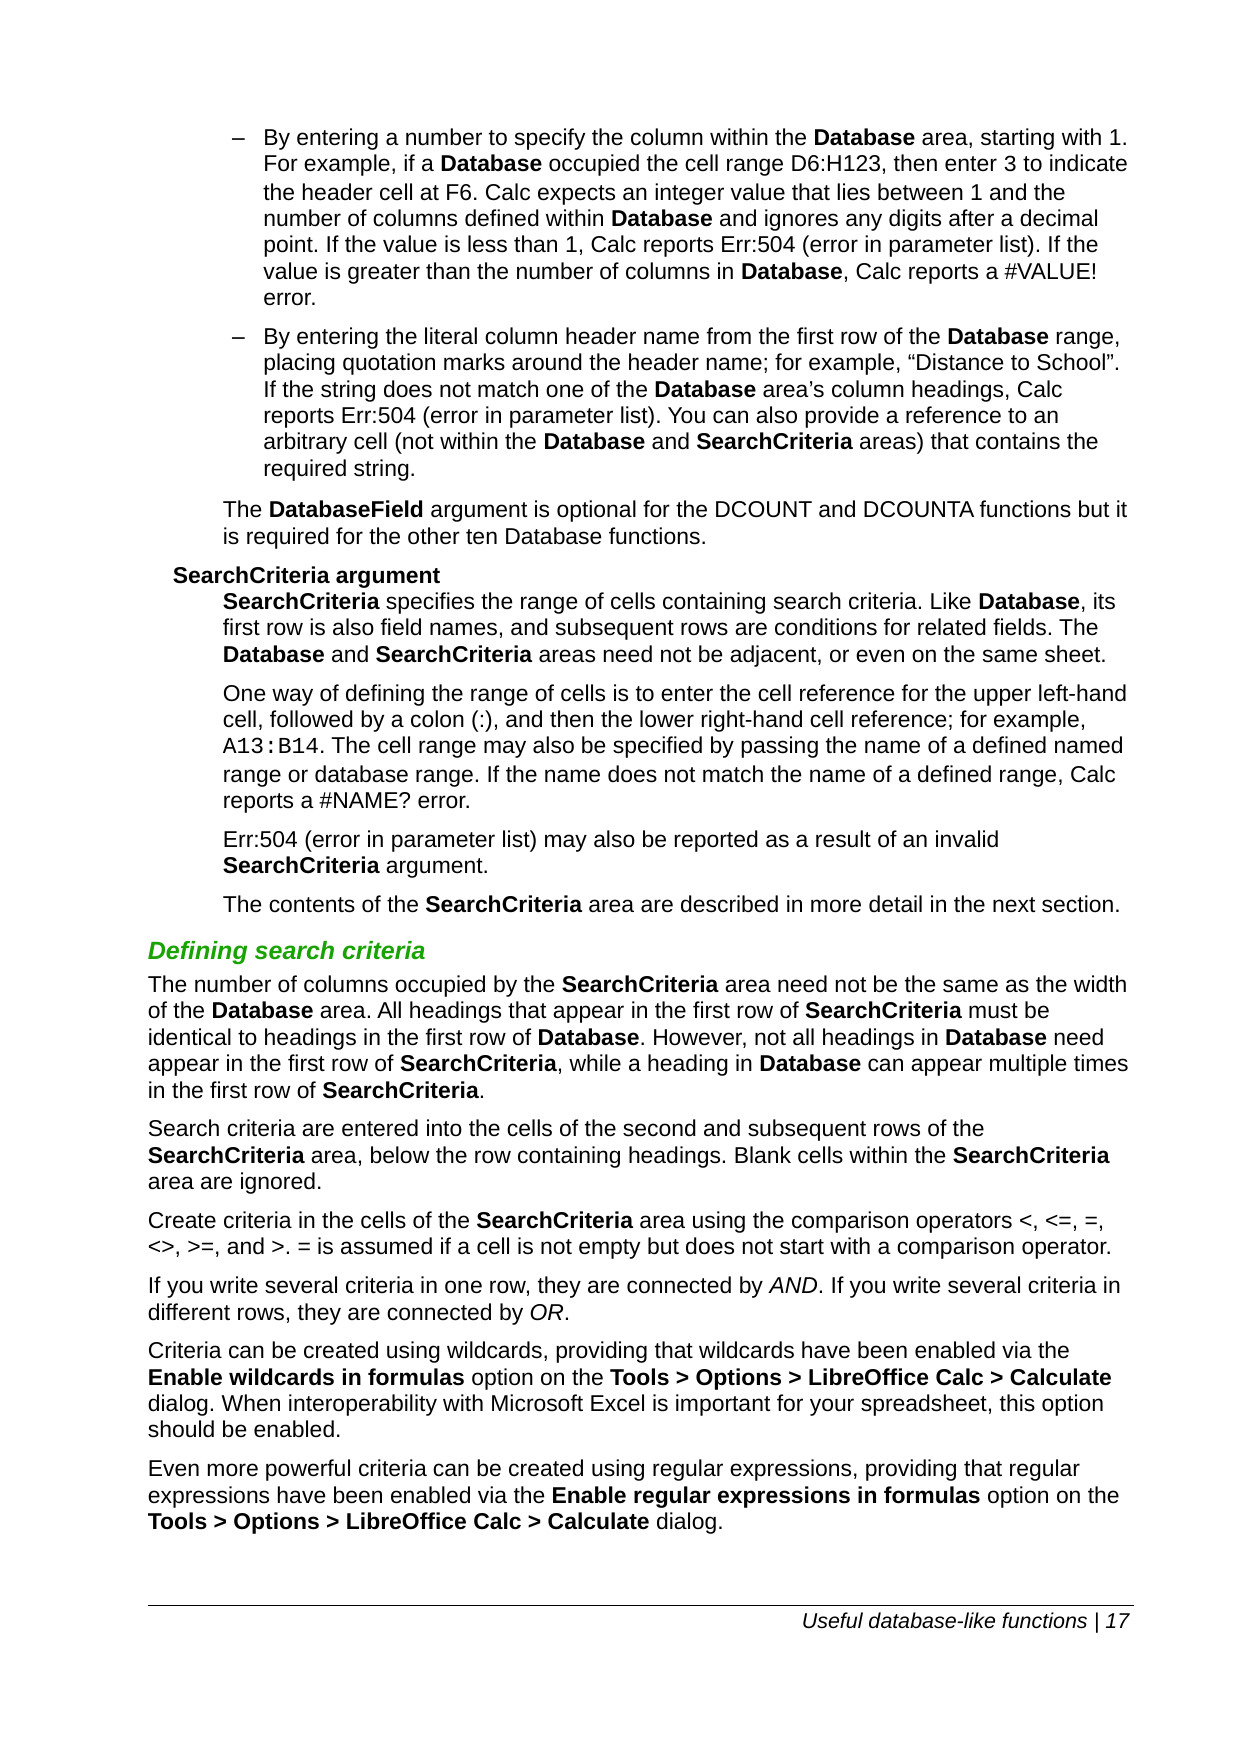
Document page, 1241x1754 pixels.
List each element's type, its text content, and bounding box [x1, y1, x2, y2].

text Err:504 (error in parameter list) may also be reported as a result of an invalid SearchCriteria argument. [223, 826, 1134, 878]
text Create criteria in the cells of the SearchCriteria area using the comparison operators <, <=, =, <>, >=, and >. = is assumed if a cell is not empty but does not start with a comparison operator. [148, 1207, 1134, 1260]
text Even more powerful criteria can be created using regular expressions, providing that regular expressions have been enabled via the Enable regular expressions in formulas option on the Tools > Options > LibreOffice Calc > Calculate dialog. [148, 1455, 1134, 1534]
text Search criteria are entered into the cells of the second and subsequent rows of the SearchCriteria area, below the row containing headings. Blank cells within the SearchCriteria area are ignored. [148, 1115, 1134, 1194]
list By entering a number to specify the column within the Database area, starting with 1. For example, if a Database occupied the cell range D6:H123, then enter 3 to indicate the header cell at F6. Calc expects an integer value that lies between 1 and the number of columns defined within Database and ignores any digits after a decimal point. If the value is less than 1, Calc reports Err:504 (error in parameter list). If the value is greater than the number of columns in Database, Calc reports a #VALUE! error. [229, 121, 1134, 310]
text One way of defining the range of cells is to enter the cell reference for the upper left-hand cell, followed by a colon (:), and then the lower right-hand cell reference; for example, A13:B14. The cell range may also be specified by passing the name of a defined named range or database range. If the name does not match the name of a defined range, Calc reports a #NAME? error. [223, 679, 1134, 813]
text SearchCriteria argument [173, 562, 1134, 588]
text SearchCriteria specifies the range of cells containing search criteria. Like Database, its first row is also field names, and subsequent rows are conditions for related fields. The Database and SearchCriteria areas need not be adjacent, or even on the same sheet. [223, 588, 1134, 667]
list By entering the literal column header name from the first row of the Database range, placing quotation marks around the header name; for example, “Distance to School”. If the string does not match one of the Database area’s column headings, Calc reports Err:504 (error in parameter list). You can also provide a reference to an arbitrary cell (not within the Database and SearchCriteria areas) that contains the required string. [229, 320, 1134, 484]
text The contents of the SearchCriteria area are described in more detail in the next section. [223, 891, 1134, 917]
subtitle Defining search criteria [148, 936, 1134, 965]
text Criteria can be created using wildcards, providing that wildcards have been enabled via the Enable wildcards in formulas option on the Tools > Options > LibreOffice Calc > Calculate dialog. When interoperability with Microsoft Excel is important for your spreadsheet, this option should be enabled. [148, 1337, 1134, 1443]
text The number of columns occupied by the SearchCriteria area need not be the same as the width of the Database area. All headings that appear in the first row of SearchCriteria must be identical to headings in the first row of Database. However, not all headings in Database need appear in the first row of SearchCriteria, while a heading in Database can appear multiple times in the first row of SearchCriteria. [148, 971, 1134, 1103]
text If you write several criteria in one row, they are connected by AND. If you write several criteria in different rows, they are connected by OR. [148, 1272, 1134, 1325]
text The DatabaseField argument is optional for the DCOUNT and DCOUNTA functions but it is required for the other ten Database functions. [223, 496, 1134, 549]
